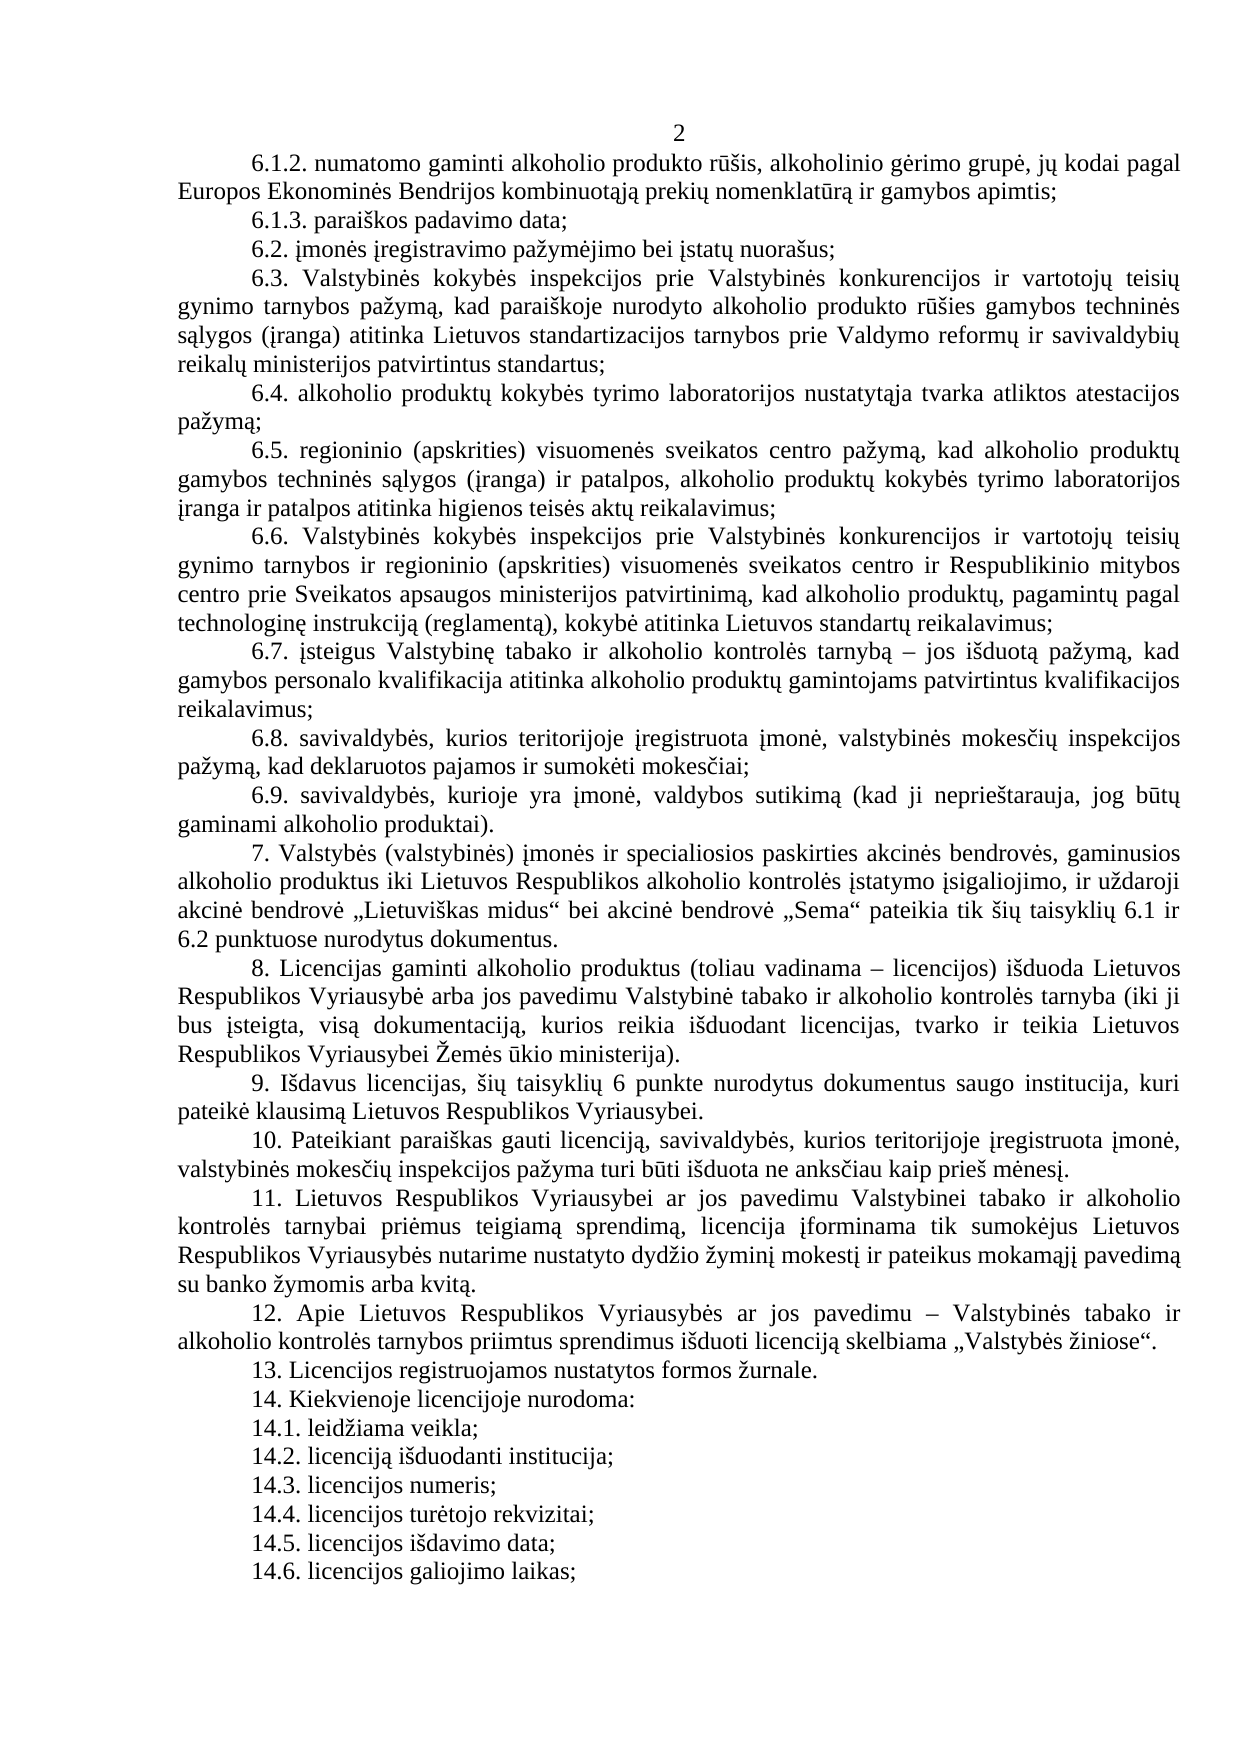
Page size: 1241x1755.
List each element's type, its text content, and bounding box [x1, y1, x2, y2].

text 8. Licencijas gaminti alkoholio produktus (toliau vadinama – licencijos) išduoda Lietuvos Respublikos Vyriausybė arba jos pavedimu Valstybinė tabako ir alkoholio kontrolės tarnyba (iki ji bus įsteigta, visą dokumentaciją, kurios reikia išduodant licencijas, tvarko ir teikia Lietuvos Respublikos Vyriausybei Žemės ūkio ministerija). [177, 953, 1181, 1068]
text 14.3. licencijos numeris; [177, 1470, 1181, 1499]
text 6.3. Valstybinės kokybės inspekcijos prie Valstybinės konkurencijos ir vartotojų teisių gynimo tarnybos pažymą, kad paraiškoje nurodyto alkoholio produkto rūšies gamybos techninės sąlygos (įranga) atitinka Lietuvos standartizacijos tarnybos prie Valdymo reformų ir savivaldybių reikalų ministerijos patvirtintus standartus; [177, 263, 1181, 378]
text 13. Licencijos registruojamos nustatytos formos žurnale. [177, 1355, 1181, 1384]
text 14.6. licencijos galiojimo laikas; [177, 1556, 1181, 1585]
text 6.2. įmonės įregistravimo pažymėjimo bei įstatų nuorašus; [177, 234, 1181, 263]
text 11. Lietuvos Respublikos Vyriausybei ar jos pavedimu Valstybinei tabako ir alkoholio kontrolės tarnybai priėmus teigiamą sprendimą, licencija įforminama tik sumokėjus Lietuvos Respublikos Vyriausybės nutarime nustatyto dydžio žyminį mokestį ir pateikus mokamąjį pavedimą su banko žymomis arba kvitą. [177, 1183, 1181, 1298]
text 6.5. regioninio (apskrities) visuomenės sveikatos centro pažymą, kad alkoholio produktų gamybos techninės sąlygos (įranga) ir patalpos, alkoholio produktų kokybės tyrimo laboratorijos įranga ir patalpos atitinka higienos teisės aktų reikalavimus; [177, 435, 1181, 521]
text 7. Valstybės (valstybinės) įmonės ir specialiosios paskirties akcinės bendrovės, gaminusios alkoholio produktus iki Lietuvos Respublikos alkoholio kontrolės įstatymo įsigaliojimo, ir uždaroji akcinė bendrovė „Lietuviškas midus“ bei akcinė bendrovė „Sema“ pateikia tik šių taisyklių 6.1 ir 6.2 punktuose nurodytus dokumentus. [177, 838, 1181, 953]
text 14.4. licencijos turėtojo rekvizitai; [177, 1499, 1181, 1528]
text 14.5. licencijos išdavimo data; [177, 1528, 1181, 1556]
text 6.9. savivaldybės, kurioje yra įmonė, valdybos sutikimą (kad ji neprieštarauja, jog būtų gaminami alkoholio produktai). [177, 780, 1181, 838]
text 6.8. savivaldybės, kurios teritorijoje įregistruota įmonė, valstybinės mokesčių inspekcijos pažymą, kad deklaruotos pajamos ir sumokėti mokesčiai; [177, 723, 1181, 780]
text 6.1.2. numatomo gaminti alkoholio produkto rūšis, alkoholinio gėrimo grupė, jų kodai pagal Europos Ekonominės Bendrijos kombinuotąją prekių nomenklatūrą ir gamybos apimtis; [177, 148, 1181, 205]
text 9. Išdavus licencijas, šių taisyklių 6 punkte nurodytus dokumentus saugo institucija, kuri pateikė klausimą Lietuvos Respublikos Vyriausybei. [177, 1068, 1181, 1125]
text 6.7. įsteigus Valstybinę tabako ir alkoholio kontrolės tarnybą – jos išduotą pažymą, kad gamybos personalo kvalifikacija atitinka alkoholio produktų gamintojams patvirtintus kvalifikacijos reikalavimus; [177, 636, 1181, 723]
text 14. Kiekvienoje licencijoje nurodoma: [177, 1384, 1181, 1413]
text 10. Pateikiant paraiškas gauti licenciją, savivaldybės, kurios teritorijoje įregistruota įmonė, valstybinės mokesčių inspekcijos pažyma turi būti išduota ne anksčiau kaip prieš mėnesį. [177, 1125, 1181, 1183]
text 6.4. alkoholio produktų kokybės tyrimo laboratorijos nustatytąja tvarka atliktos atestacijos pažymą; [177, 378, 1181, 435]
text 6.6. Valstybinės kokybės inspekcijos prie Valstybinės konkurencijos ir vartotojų teisių gynimo tarnybos ir regioninio (apskrities) visuomenės sveikatos centro ir Respublikinio mitybos centro prie Sveikatos apsaugos ministerijos patvirtinimą, kad alkoholio produktų, pagamintų pagal technologinę instrukciją (reglamentą), kokybė atitinka Lietuvos standartų reikalavimus; [177, 521, 1181, 636]
text 14.2. licenciją išduodanti institucija; [177, 1441, 1181, 1470]
text 14.1. leidžiama veikla; [177, 1413, 1181, 1441]
text 12. Apie Lietuvos Respublikos Vyriausybės ar jos pavedimu – Valstybinės tabako ir alkoholio kontrolės tarnybos priimtus sprendimus išduoti licenciją skelbiama „Valstybės žiniose“. [177, 1298, 1181, 1355]
text 6.1.3. paraiškos padavimo data; [177, 205, 1181, 234]
